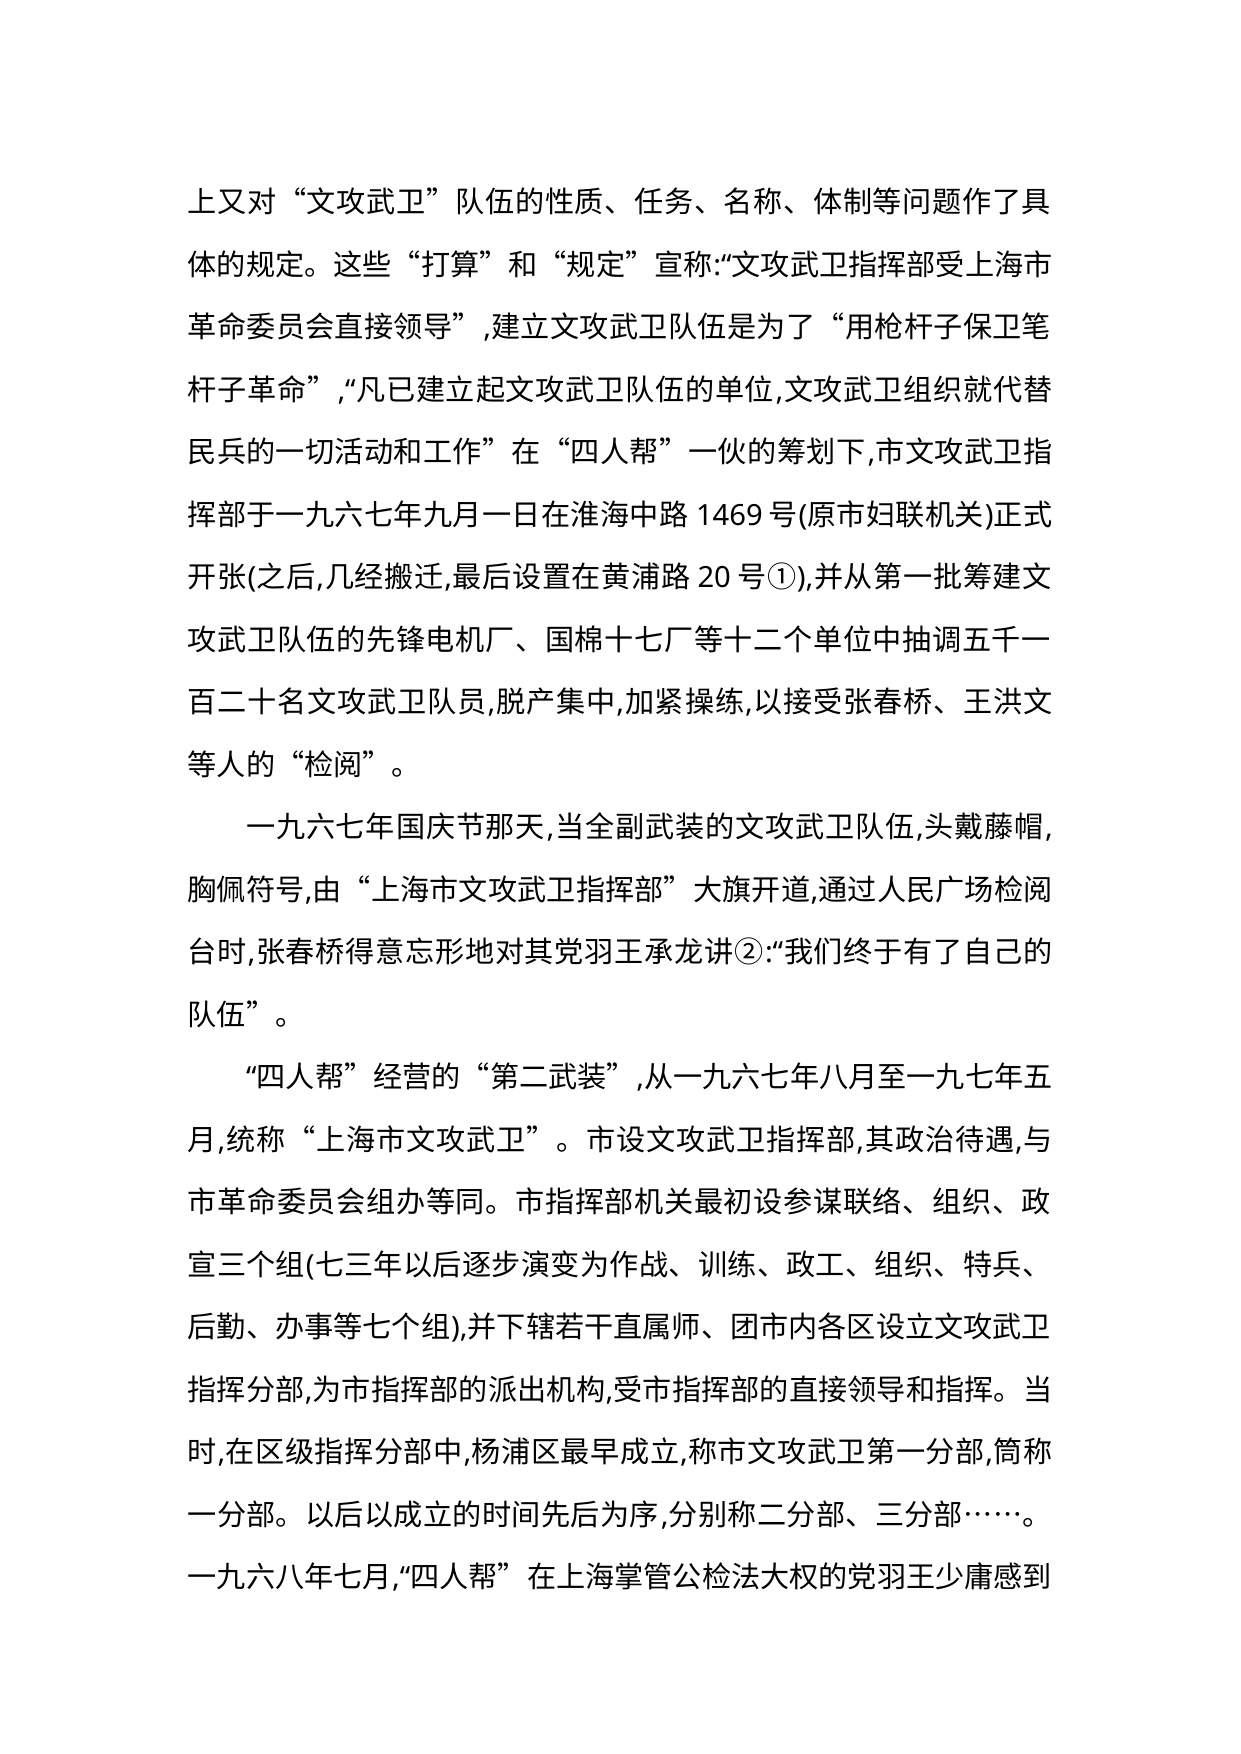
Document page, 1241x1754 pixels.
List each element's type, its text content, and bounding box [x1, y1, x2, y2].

text “四人帮”经营的“第二武装”,从一九六七年八月至一九七年五月,统称“上海市文攻武卫”。市设文攻武卫指挥部,其政治待遇,与市革命委员会组办等同。市指挥部机关最初设参谋联络、组织、政宣三个组(七三年以后逐步演变为作战、训练、政工、组织、特兵、后勤、办事等七个组),并下辖若干直属师、团市内各区设立文攻武卫指挥分部,为市指挥部的派出机构,受市指挥部的直接领导和指挥。当时,在区级指挥分部中,杨浦区最早成立,称市文攻武卫第一分部,筒称一分部。以后以成立的时间先后为序,分别称二分部、三分部……。一九六八年七月,“四人帮”在上海掌管公检法大权的党羽王少庸感到 [187, 1033, 1053, 1596]
text 一九六七年国庆节那天,当全副武装的文攻武卫队伍,头戴藤帽,胸佩符号,由“上海市文攻武卫指挥部”大旗开道,通过人民广场检阅台时,张春桥得意忘形地对其党羽王承龙讲②:“我们终于有了自己的队伍”。 [187, 783, 1053, 1033]
text 上又对“文攻武卫”队伍的性质、任务、名称、体制等问题作了具体的规定。这些“打算”和“规定”宣称:“文攻武卫指挥部受上海市革命委员会直接领导”,建立文攻武卫队伍是为了“用枪杆子保卫笔杆子革命”,“凡已建立起文攻武卫队伍的单位,文攻武卫组织就代替民兵的一切活动和工作”在“四人帮”一伙的筹划下,市文攻武卫指挥部于一九六七年九月一日在淮海中路1469号(原市妇联机关)正式开张(之后,几经搬迁,最后设置在黄浦路20号①),并从第一批筹建文攻武卫队伍的先锋电机厂、国棉十七厂等十二个单位中抽调五千一百二十名文攻武卫队员,脱产集中,加紧操练,以接受张春桥、王洪文等人的“检阅”。 [187, 158, 1053, 783]
